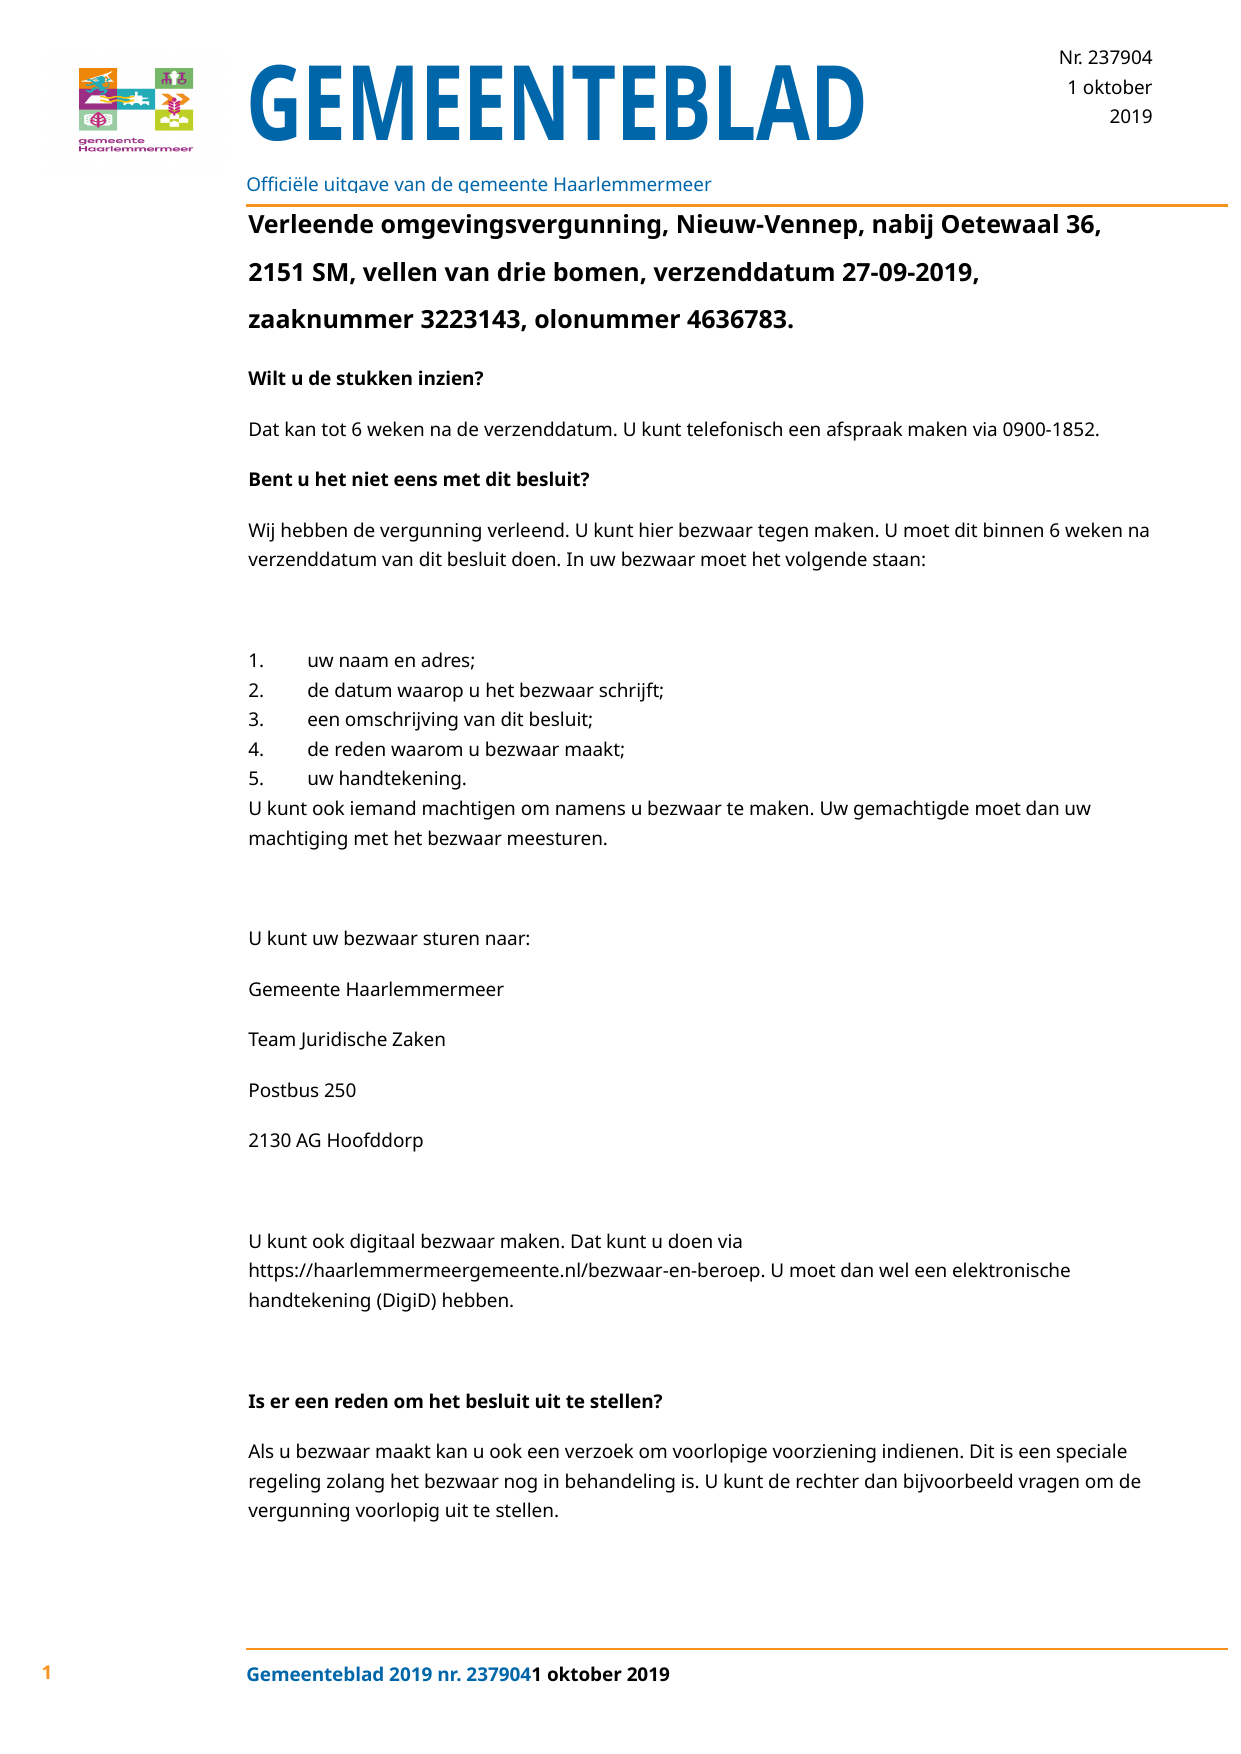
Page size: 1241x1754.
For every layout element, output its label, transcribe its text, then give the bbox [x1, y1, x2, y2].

text U kunt uw bezwaar sturen naar: [248, 926, 1152, 951]
picture [41, 47, 231, 172]
text 2130 AG Hoofddorp [248, 1127, 1152, 1153]
text U kunt ook digitaal bezwaar maken. Dat kunt u doen via https://haarlemmermeergemeente.nl/bezwaar-en-beroep. U moet dan wel een elektronische handtekening (DigiD) hebben. [248, 1228, 1152, 1313]
text Bent u het niet eens met dit besluit? [248, 466, 1152, 492]
text Als u bezwaar maakt kan u ook een verzoek om voorlopige voorziening indienen. Dit is een speciale regeling zolang het bezwaar nog in behandeling is. U kunt de rechter dan bijvoorbeeld vragen om de vergunning voorlopig uit te stellen. [248, 1438, 1152, 1523]
list een omschrijving van dit besluit; [248, 706, 1152, 732]
text U kunt ook iemand machtigen om namens u bezwaar te maken. Uw gemachtigde moet dan uw machtiging met het bezwaar meesturen. [248, 795, 1152, 850]
list uw naam en adres; [248, 647, 1152, 673]
text Is er een reden om het besluit uit te stellen? [248, 1388, 1152, 1414]
list uw handtekening. [248, 766, 1152, 791]
list de reden waarom u bezwaar maakt; [248, 736, 1152, 762]
text Dat kan tot 6 weken na de verzenddatum. U kunt telefonisch een afspraak maken via 0900-1852. [248, 416, 1152, 442]
text Wij hebben de vergunning verleend. U kunt hier bezwaar tegen maken. U moet dit binnen 6 weken na verzenddatum van dit besluit doen. In uw bezwaar moet het volgende staan: [248, 517, 1152, 572]
text Postbus 250 [248, 1077, 1152, 1102]
list de datum waarop u het bezwaar schrijft; [248, 677, 1152, 702]
text Verleende omgevingsvergunning, Nieuw-Vennep, nabij Oetewaal 36, 2151 SM, vellen van drie bomen, verzenddatum 27-09-2019, zaaknummer 3223143, olonummer 4636783. [248, 207, 1152, 336]
text Wilt u de stukken inzien? [248, 366, 1152, 391]
text Team Juridische Zaken [248, 1026, 1152, 1052]
text Gemeente Haarlemmermeer [248, 976, 1152, 1002]
